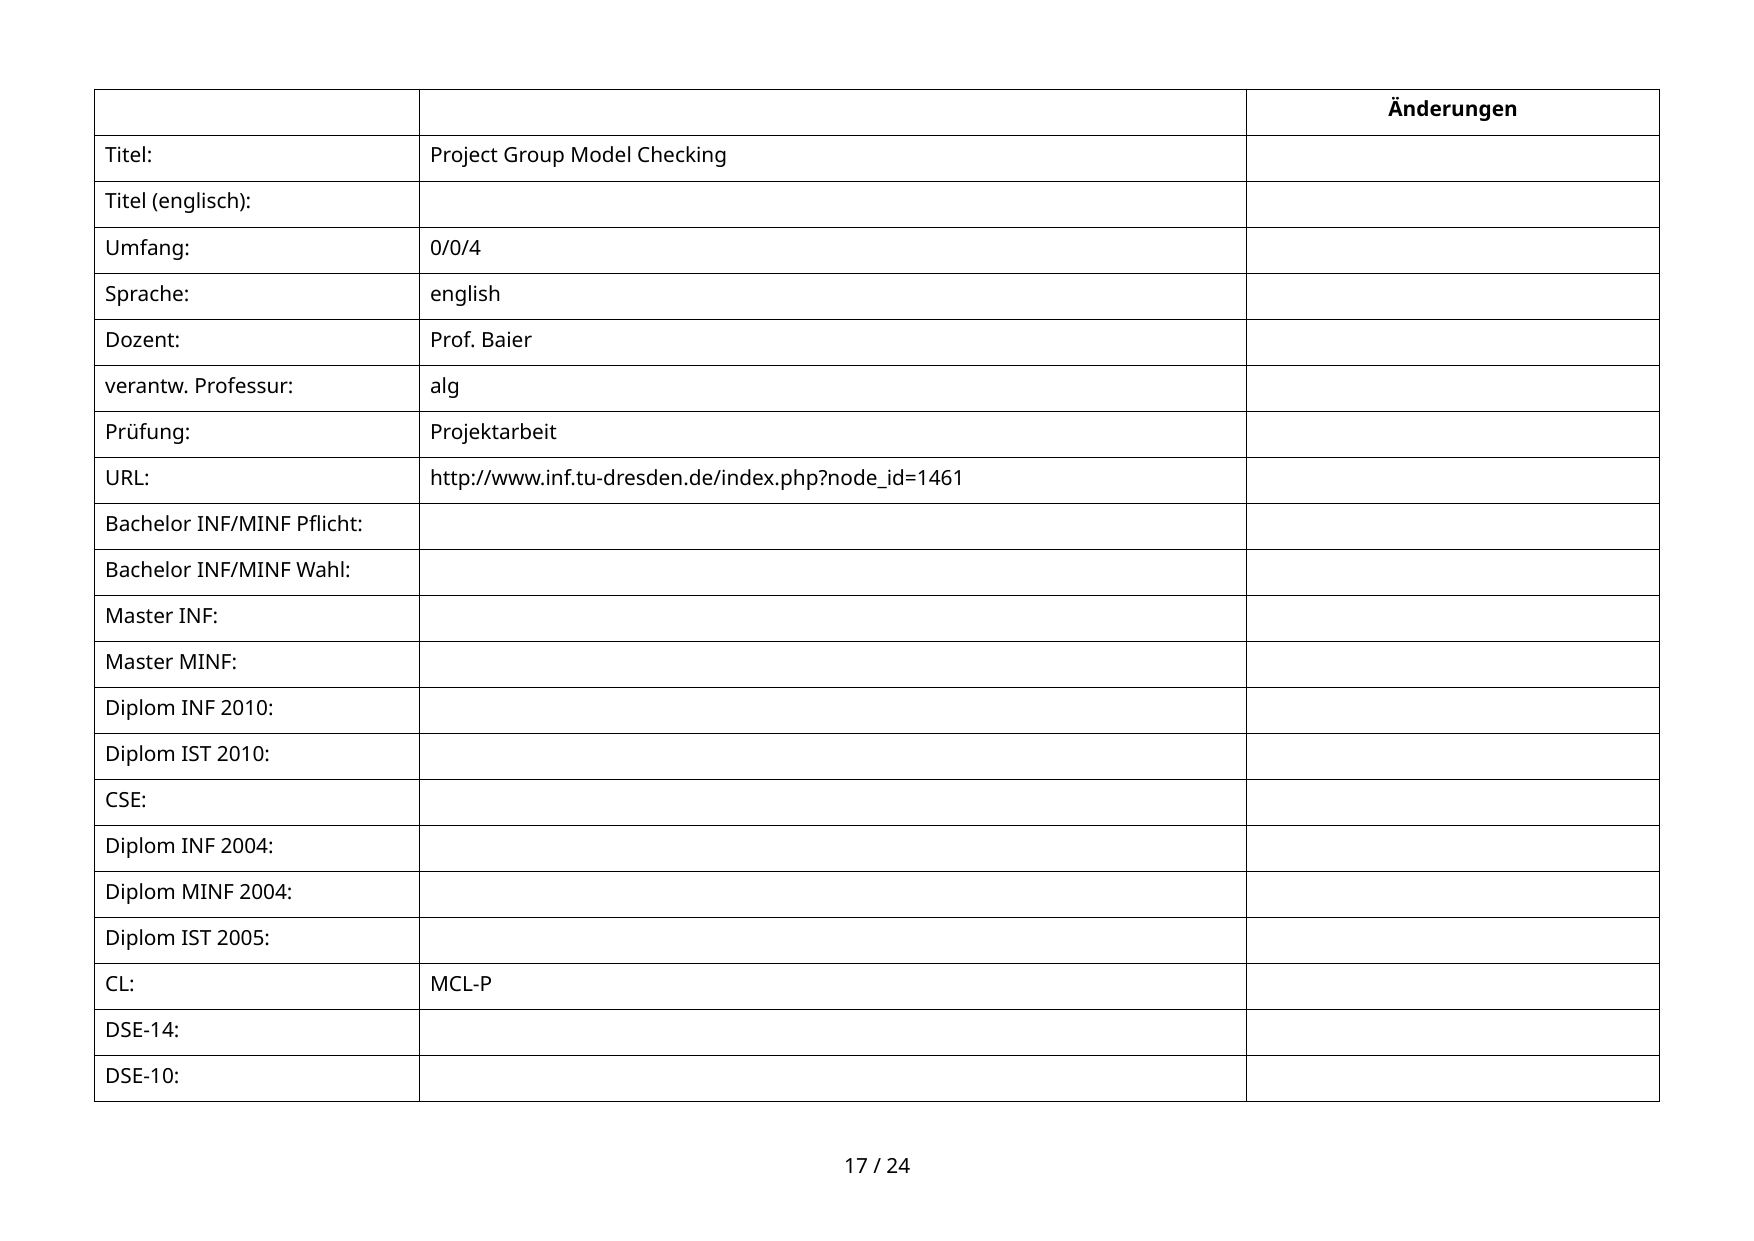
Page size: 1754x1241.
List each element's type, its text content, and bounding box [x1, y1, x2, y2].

table_cell [1247, 1056, 1659, 1101]
table_cell Prof. Baier [420, 320, 1246, 365]
table_cell [1247, 136, 1659, 181]
table_cell [420, 826, 1246, 871]
table_cell [1247, 228, 1659, 273]
table_cell [1247, 918, 1659, 963]
table_cell [1247, 688, 1659, 733]
table_cell Diplom MINF 2004: [95, 872, 419, 917]
table_cell Diplom IST 2010: [95, 734, 419, 779]
table_cell [1247, 596, 1659, 641]
table_cell [1247, 550, 1659, 595]
table_cell Bachelor INF/MINF Pflicht: [95, 504, 419, 549]
table_cell [420, 780, 1246, 825]
table_cell [420, 550, 1246, 595]
table_cell Projektarbeit [420, 412, 1246, 457]
table_cell DSE-10: [95, 1056, 419, 1101]
table_header Änderungen [1247, 90, 1659, 134]
table_cell Master INF: [95, 596, 419, 641]
table_cell [1247, 274, 1659, 319]
table_cell CL: [95, 964, 419, 1009]
table_cell [1247, 366, 1659, 411]
table_cell [420, 918, 1246, 963]
table_cell DSE-14: [95, 1010, 419, 1055]
table_cell [420, 182, 1246, 227]
table_cell Titel: [95, 136, 419, 181]
table_cell [420, 734, 1246, 779]
table_cell [1247, 458, 1659, 503]
table_cell [1247, 504, 1659, 549]
table_cell Diplom IST 2005: [95, 918, 419, 963]
table_cell [420, 1056, 1246, 1101]
table_cell [420, 596, 1246, 641]
table_cell 0/0/4 [420, 228, 1246, 273]
table_cell Prüfung: [95, 412, 419, 457]
table_cell [1247, 780, 1659, 825]
table_cell [1247, 826, 1659, 871]
table_cell Sprache: [95, 274, 419, 319]
table_cell [1247, 320, 1659, 365]
table_cell english [420, 274, 1246, 319]
table_cell Diplom INF 2004: [95, 826, 419, 871]
table_header [420, 90, 1246, 134]
table_cell URL: [95, 458, 419, 503]
table_cell Dozent: [95, 320, 419, 365]
table_cell Titel (englisch): [95, 182, 419, 227]
table_cell CSE: [95, 780, 419, 825]
table_cell [1247, 1010, 1659, 1055]
table_cell [420, 872, 1246, 917]
table_cell [420, 642, 1246, 687]
table_cell Project Group Model Checking [420, 136, 1246, 181]
table_cell Umfang: [95, 228, 419, 273]
table_cell verantw. Professur: [95, 366, 419, 411]
table_cell [1247, 734, 1659, 779]
table_cell Master MINF: [95, 642, 419, 687]
table_header [95, 90, 419, 134]
table_cell [1247, 412, 1659, 457]
table_cell Bachelor INF/MINF Wahl: [95, 550, 419, 595]
table_cell http://www.inf.tu-dresden.de/index.php?node_id=1461 [420, 458, 1246, 503]
table_cell [1247, 872, 1659, 917]
table_cell [1247, 964, 1659, 1009]
table_cell [1247, 182, 1659, 227]
table_cell MCL-P [420, 964, 1246, 1009]
table_cell [1247, 642, 1659, 687]
table_cell [420, 1010, 1246, 1055]
table_cell [420, 504, 1246, 549]
table_cell Diplom INF 2010: [95, 688, 419, 733]
table_cell alg [420, 366, 1246, 411]
table_cell [420, 688, 1246, 733]
